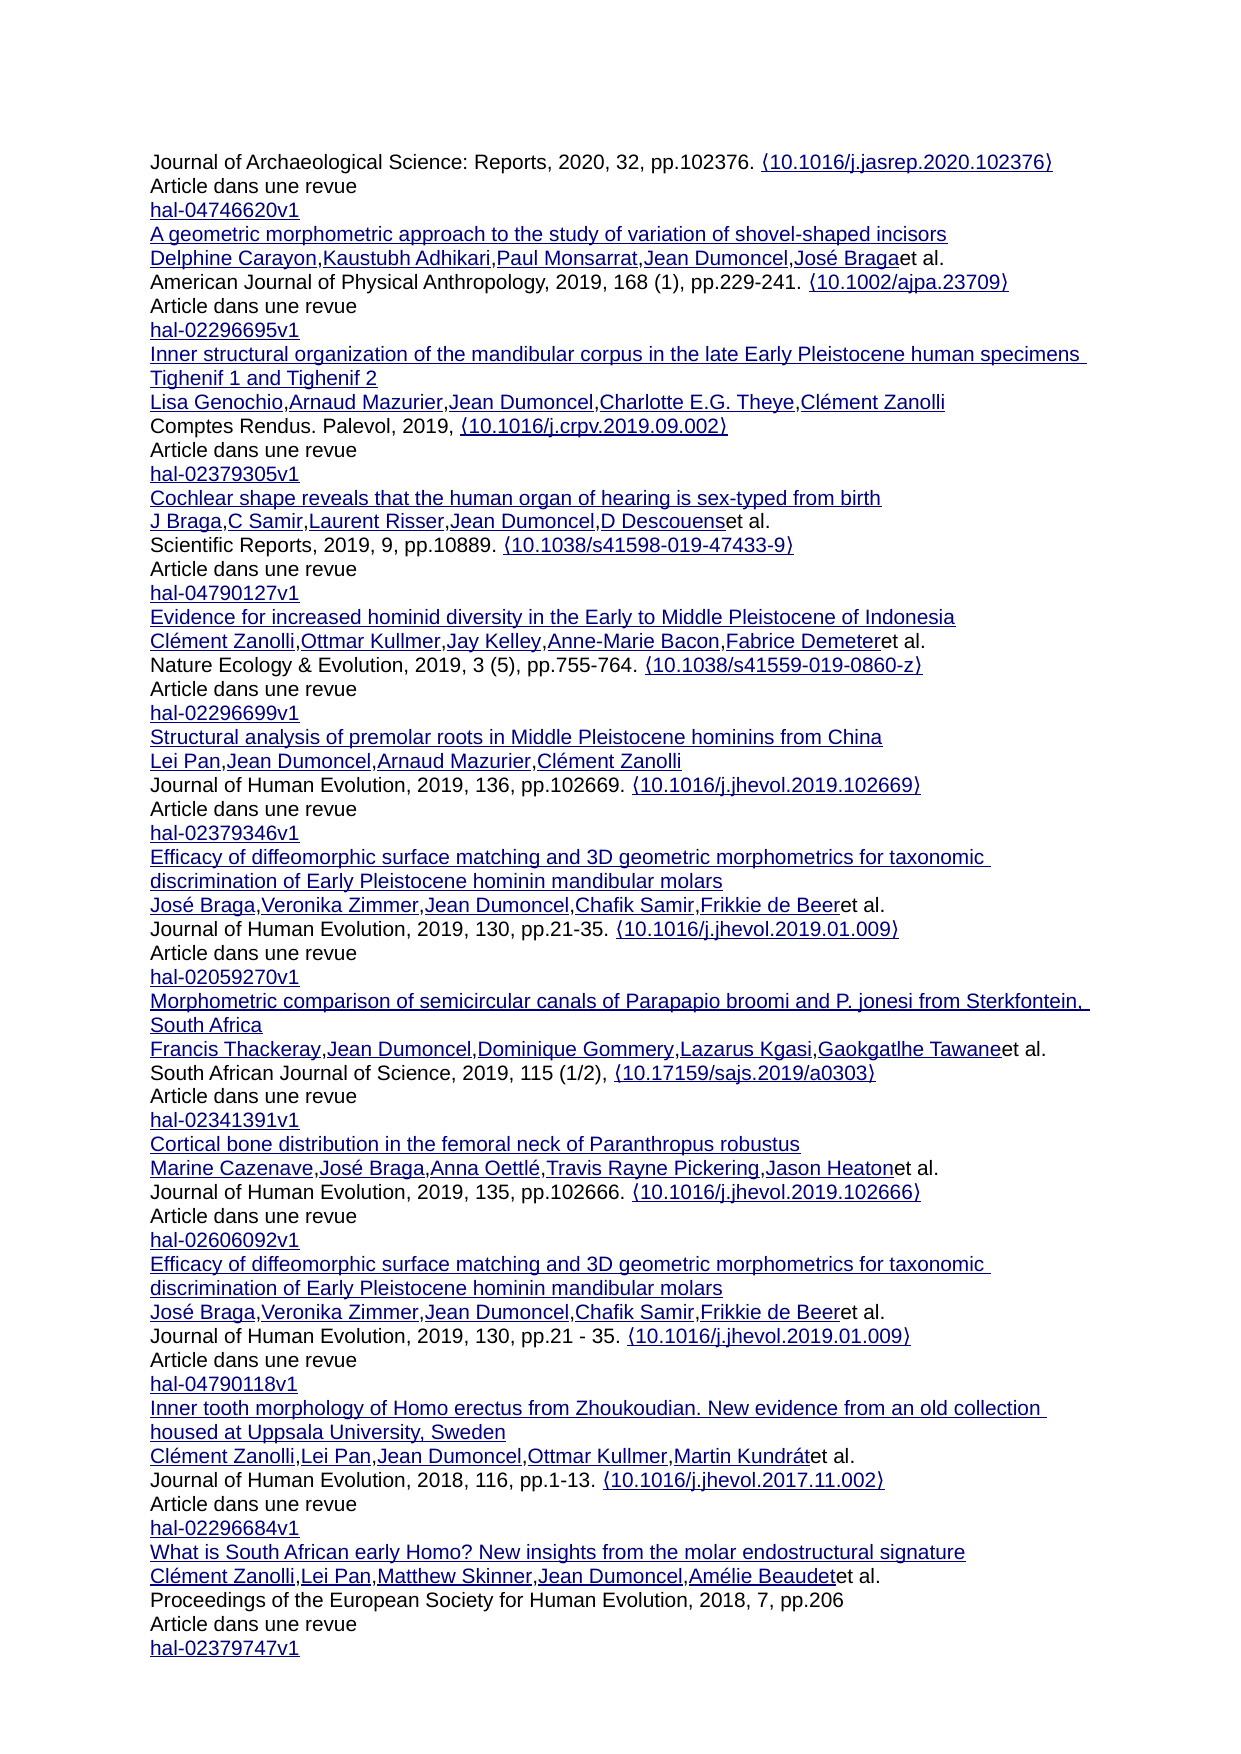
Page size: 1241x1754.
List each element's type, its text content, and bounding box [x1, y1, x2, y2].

table_cell Cochlear shape reveals that the human organ of hearing is sex-typed from birth J Braga,C Samir,Laurent Risser,Jean Dumoncel,D Descouenset al. Scientific Reports, 2019, 9, pp.10889. ⟨10.1038/s41598-019-47433-9⟩ Article dans une revue hal-04790127v1 [150, 485, 1090, 605]
table_cell Evidence for increased hominid diversity in the Early to Middle Pleistocene of Indonesia Clément Zanolli,Ottmar Kullmer,Jay Kelley,Anne-Marie Bacon,Fabrice Demeteret al. Nature Ecology & Evolution, 2019, 3 (5), pp.755-764. ⟨10.1038/s41559-019-0860-z⟩ Article dans une revue hal-02296699v1 [150, 605, 1090, 725]
table_cell Morphometric comparison of semicircular canals of Parapapio broomi and P. jonesi from Sterkfontein, [150, 989, 1090, 1009]
table_cell Journal of Archaeological Science: Reports, 2020, 32, pp.102376. ⟨10.1016/j.jasrep.2020.102376⟩ Article dans une revue hal-04746620v1 [150, 150, 1090, 222]
table_cell Efficacy of diffeomorphic surface matching and 3D geometric morphometrics for taxonomic discrimination of Early Pleistocene hominin mandibular molars José Braga,Veronika Zimmer,Jean Dumoncel,Chafik Samir,Frikkie de Beeret al. Journal of Human Evolution, 2019, 130, pp.21 - 35. ⟨10.1016/j.jhevol.2019.01.009⟩ Article dans une revue hal-04790118v1 [150, 1252, 1090, 1396]
table_cell Inner tooth morphology of Homo erectus from Zhoukoudian. New evidence from an old collection housed at Uppsala University, Sweden Clément Zanolli,Lei Pan,Jean Dumoncel,Ottmar Kullmer,Martin Kundrátet al. Journal of Human Evolution, 2018, 116, pp.1-13. ⟨10.1016/j.jhevol.2017.11.002⟩ Article dans une revue hal-02296684v1 [150, 1396, 1090, 1539]
table_cell Efficacy of diffeomorphic surface matching and 3D geometric morphometrics for taxonomic discrimination of Early Pleistocene hominin mandibular molars José Braga,Veronika Zimmer,Jean Dumoncel,Chafik Samir,Frikkie de Beeret al. Journal of Human Evolution, 2019, 130, pp.21-35. ⟨10.1016/j.jhevol.2019.01.009⟩ Article dans une revue hal-02059270v1 [150, 845, 1090, 988]
table_cell Cortical bone distribution in the femoral neck of Paranthropus robustus Marine Cazenave,José Braga,Anna Oettlé,Travis Rayne Pickering,Jason Heatonet al. Journal of Human Evolution, 2019, 135, pp.102666. ⟨10.1016/j.jhevol.2019.102666⟩ Article dans une revue hal-02606092v1 [150, 1132, 1090, 1252]
table_cell A geometric morphometric approach to the study of variation of shovel-shaped incisors Delphine Carayon,Kaustubh Adhikari,Paul Monsarrat,Jean Dumoncel,José Bragaet al. American Journal of Physical Anthropology, 2019, 168 (1), pp.229-241. ⟨10.1002/ajpa.23709⟩ Article dans une revue hal-02296695v1 [150, 222, 1090, 342]
table_cell What is South African early Homo? New insights from the molar endostructural signature Clément Zanolli,Lei Pan,Matthew Skinner,Jean Dumoncel,Amélie Beaudetet al. Proceedings of the European Society for Human Evolution, 2018, 7, pp.206 Article dans une revue hal-02379747v1 [150, 1540, 1090, 1659]
table_cell Structural analysis of premolar roots in Middle Pleistocene hominins from China Lei Pan,Jean Dumoncel,Arnaud Mazurier,Clément Zanolli Journal of Human Evolution, 2019, 136, pp.102669. ⟨10.1016/j.jhevol.2019.102669⟩ Article dans une revue hal-02379346v1 [150, 725, 1090, 845]
table_cell South Africa Francis Thackeray,Jean Dumoncel,Dominique Gommery,Lazarus Kgasi,Gaokgatlhe Tawaneet al. South African Journal of Science, 2019, 115 (1/2), ⟨10.17159/sajs.2019/a0303⟩ Article dans une revue hal-02341391v1 [150, 1011, 1090, 1132]
table_cell Inner structural organization of the mandibular corpus in the late Early Pleistocene human specimens Tighenif 1 and Tighenif 2 Lisa Genochio,Arnaud Mazurier,Jean Dumoncel,Charlotte E.G. Theye,Clément Zanolli Comptes Rendus. Palevol, 2019, ⟨10.1016/j.crpv.2019.09.002⟩ Article dans une revue hal-02379305v1 [150, 342, 1090, 485]
